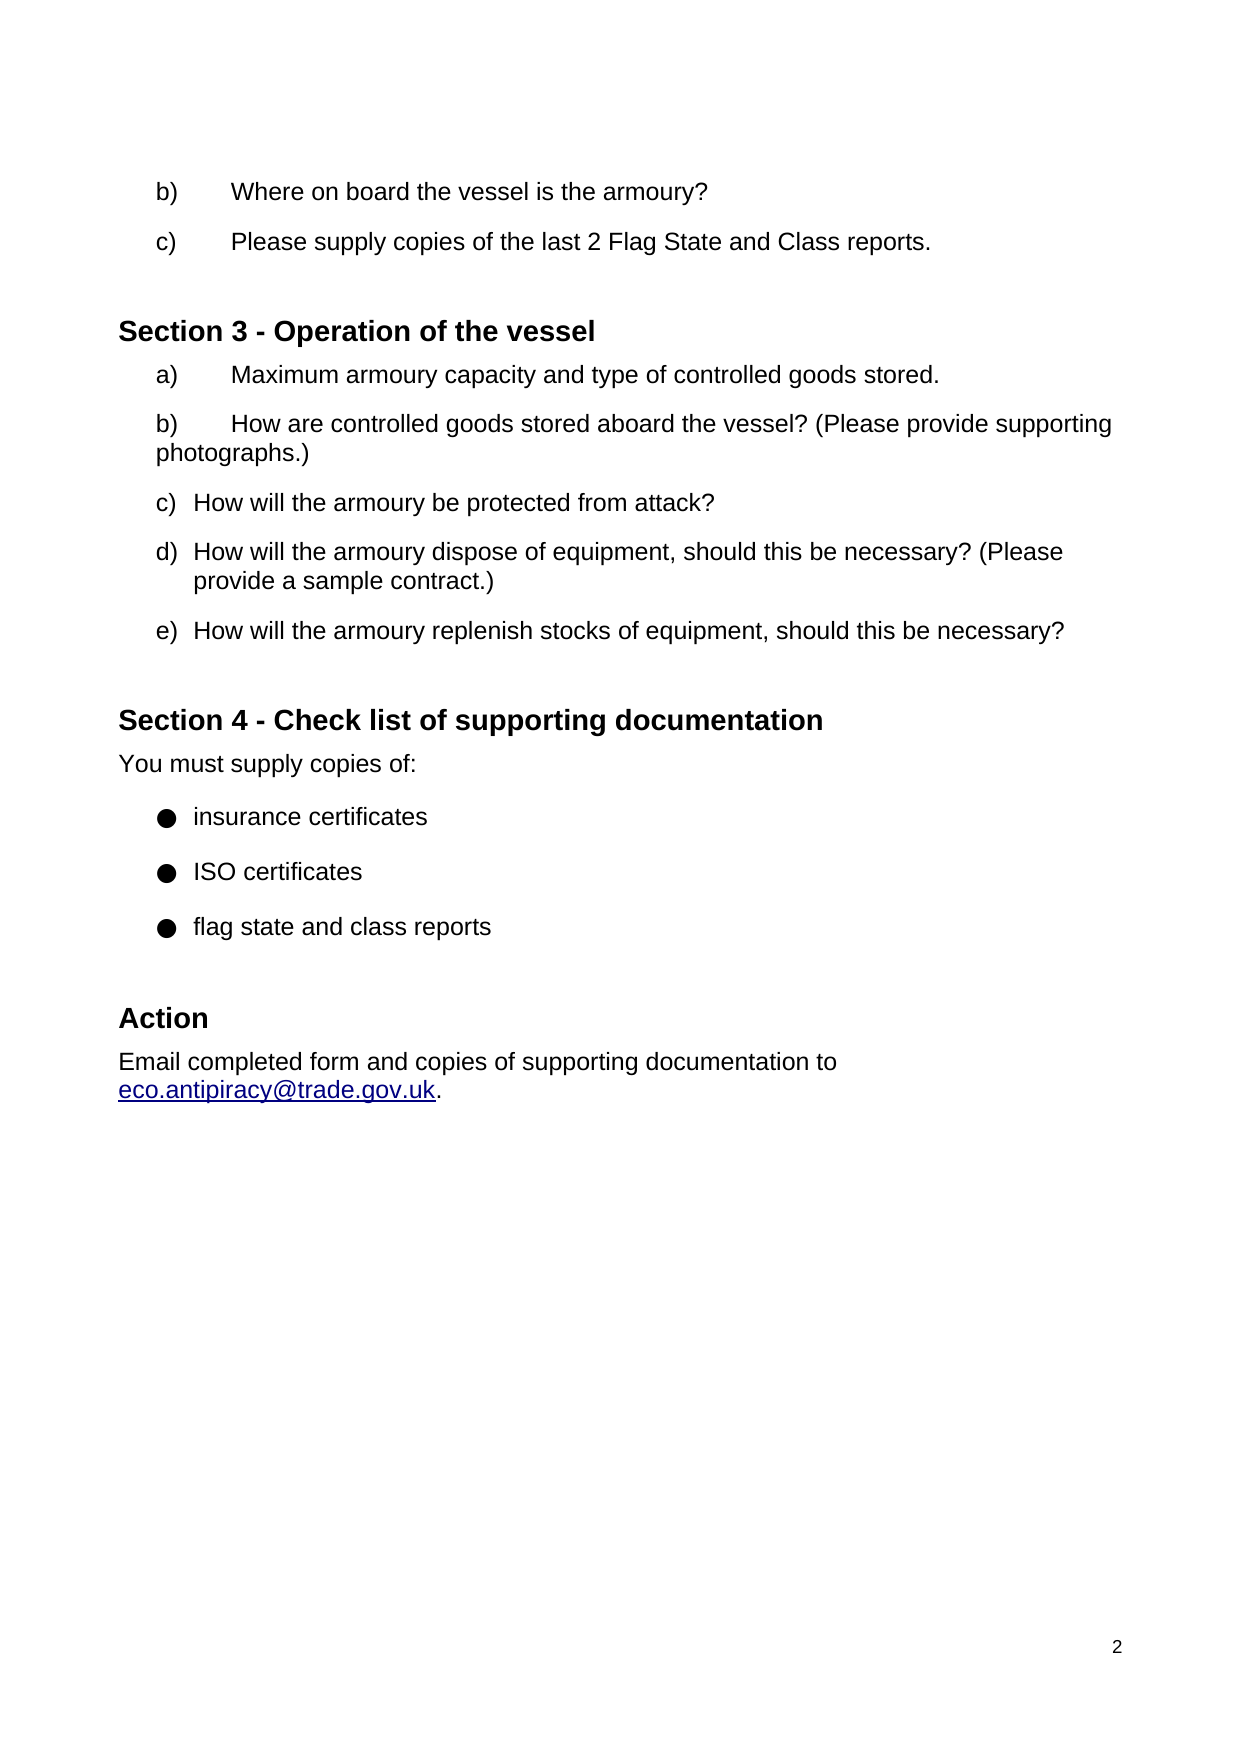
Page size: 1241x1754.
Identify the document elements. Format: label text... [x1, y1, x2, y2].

subtitle Section 4 - Check list of supporting documentation [118, 703, 1122, 736]
text c) How will the armoury be protected from attack? [156, 488, 1122, 517]
text Email completed form and copies of supporting documentation to eco.antipiracy@trade.gov.uk. [118, 1047, 1122, 1104]
text You must supply copies of: [118, 749, 1122, 778]
subtitle Section 3 - Operation of the vessel [118, 314, 1122, 347]
list flag state and class reports [156, 908, 1122, 942]
list ISO certificates [156, 853, 1122, 887]
subtitle Action [118, 1001, 1122, 1034]
text a) Maximum armoury capacity and type of controlled goods stored. [156, 360, 1122, 389]
text e) How will the armoury replenish stocks of equipment, should this be necessary? [156, 616, 1122, 644]
text b) Where on board the vessel is the armoury? [156, 177, 1122, 206]
list insurance certificates [156, 798, 1122, 832]
text d) How will the armoury dispose of equipment, should this be necessary? (Please provide a sample contract.) [156, 537, 1122, 595]
text c) Please supply copies of the last 2 Flag State and Class reports. [156, 227, 1122, 256]
text b) How are controlled goods stored aboard the vessel? (Please provide supporting photographs.) [156, 409, 1122, 467]
